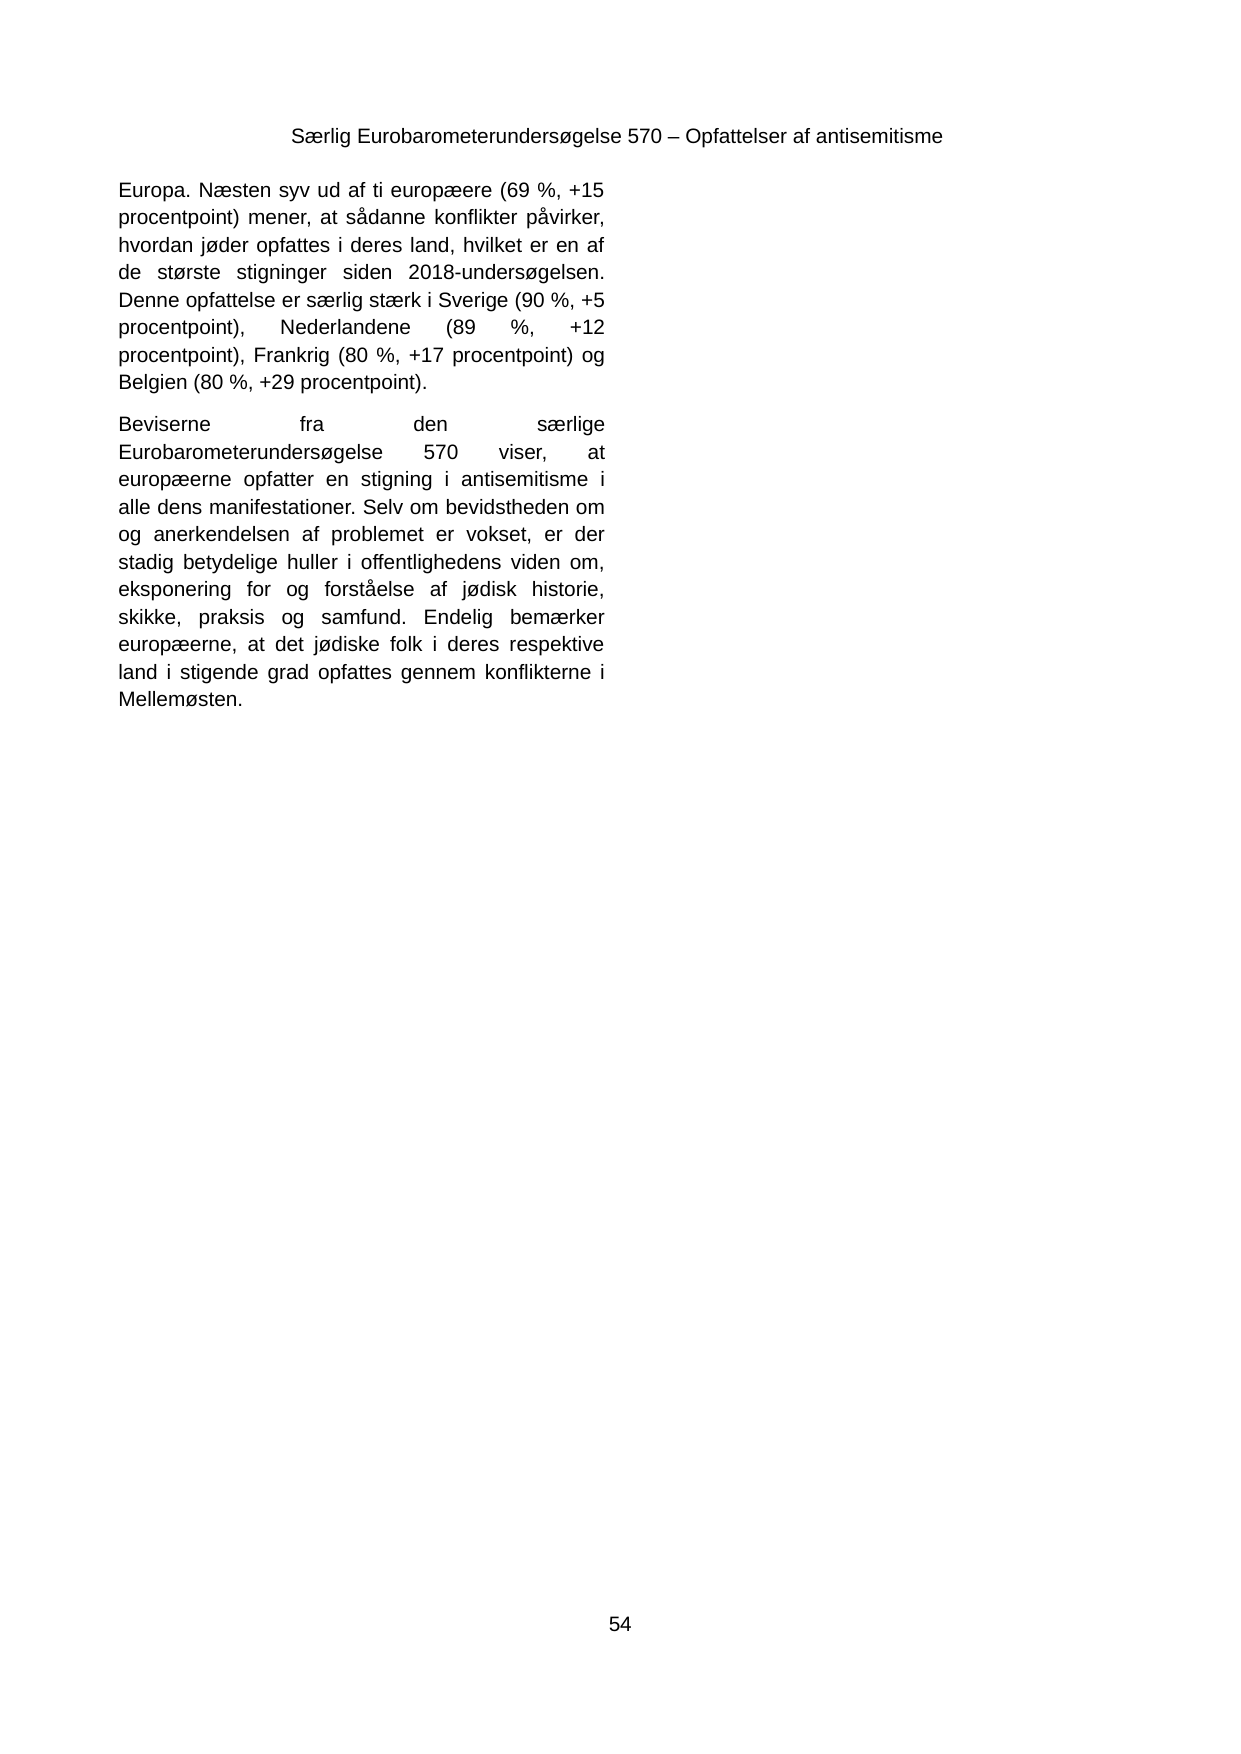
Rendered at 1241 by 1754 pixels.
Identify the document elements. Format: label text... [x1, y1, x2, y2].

text Europa. Næsten syv ud af ti europæere (69 %, +15 procentpoint) mener, at sådanne konflikter påvirker, hvordan jøder opfattes i deres land, hvilket er en af de største stigninger siden 2018-undersøgelsen. Denne opfattelse er særlig stærk i Sverige (90 %, +5 procentpoint), Nederlandene (89 %, +12 procentpoint), Frankrig (80 %, +17 procentpoint) og Belgien (80 %, +29 procentpoint). [118, 177, 605, 394]
text Beviserne fra den særlige Eurobarometerundersøgelse 570 viser, at europæerne opfatter en stigning i antisemitisme i alle dens manifestationer. Selv om bevidstheden om og anerkendelsen af problemet er vokset, er der stadig betydelige huller i offentlighedens viden om, eksponering for og forståelse af jødisk historie, skikke, praksis og samfund. Endelig bemærker europæerne, at det jødiske folk i deres respektive land i stigende grad opfattes gennem konflikterne i Mellemøsten. [118, 412, 605, 711]
